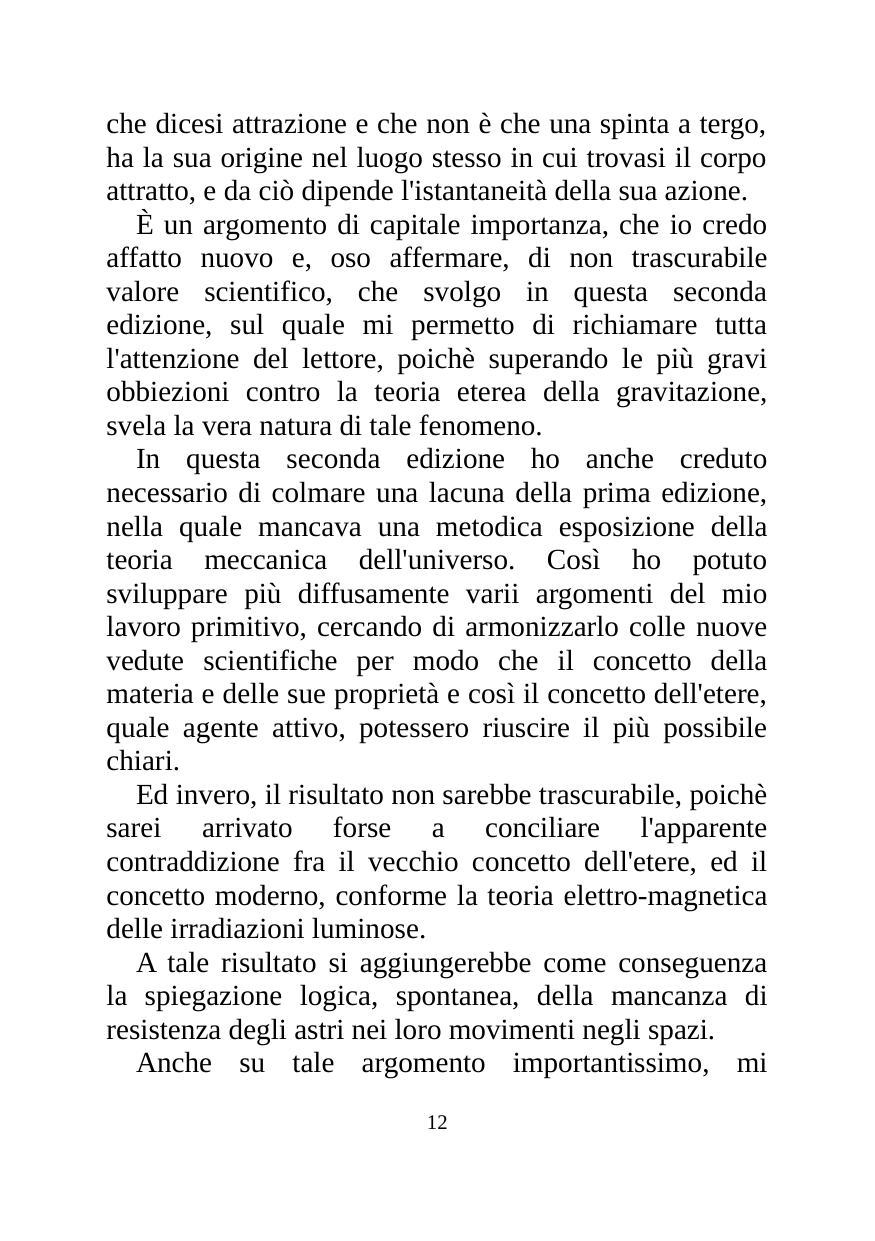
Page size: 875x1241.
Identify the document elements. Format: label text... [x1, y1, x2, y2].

text In questa seconda edizione ho anche creduto necessario di colmare una lacuna della prima edizione, nella quale mancava una metodica esposizione della teoria meccanica dell'universo. Così ho potuto sviluppare più diffusamente varii argomenti del mio lavoro primitivo, cercando di armonizzarlo colle nuove vedute scientifiche per modo che il concetto della materia e delle sue proprietà e così il concetto dell'etere, quale agente attivo, potessero riuscire il più possibile chiari. [106, 442, 768, 777]
text È un argomento di capitale importanza, che io credo affatto nuovo e, oso affermare, di non trascurabile valore scientifico, che svolgo in questa seconda edizione, sul quale mi permetto di richiamare tutta l'attenzione del lettore, poichè superando le più gravi obbiezioni contro la teoria eterea della gravitazione, svela la vera natura di tale fenomeno. [106, 207, 768, 442]
text Anche su tale argomento importantissimo, mi [106, 1045, 768, 1079]
text che dicesi attrazione e che non è che una spinta a tergo, ha la sua origine nel luogo stesso in cui trovasi il corpo attratto, e da ciò dipende l'istantaneità della sua azione. [106, 106, 768, 207]
text A tale risultato si aggiungerebbe come conseguenza la spiegazione logica, spontanea, della mancanza di resistenza degli astri nei loro movimenti negli spazi. [106, 945, 768, 1045]
text Ed invero, il risultato non sarebbe trascurabile, poichè sarei arrivato forse a conciliare l'apparente contraddizione fra il vecchio concetto dell'etere, ed il concetto moderno, conforme la teoria elettro-magnetica delle irradiazioni luminose. [106, 777, 768, 945]
